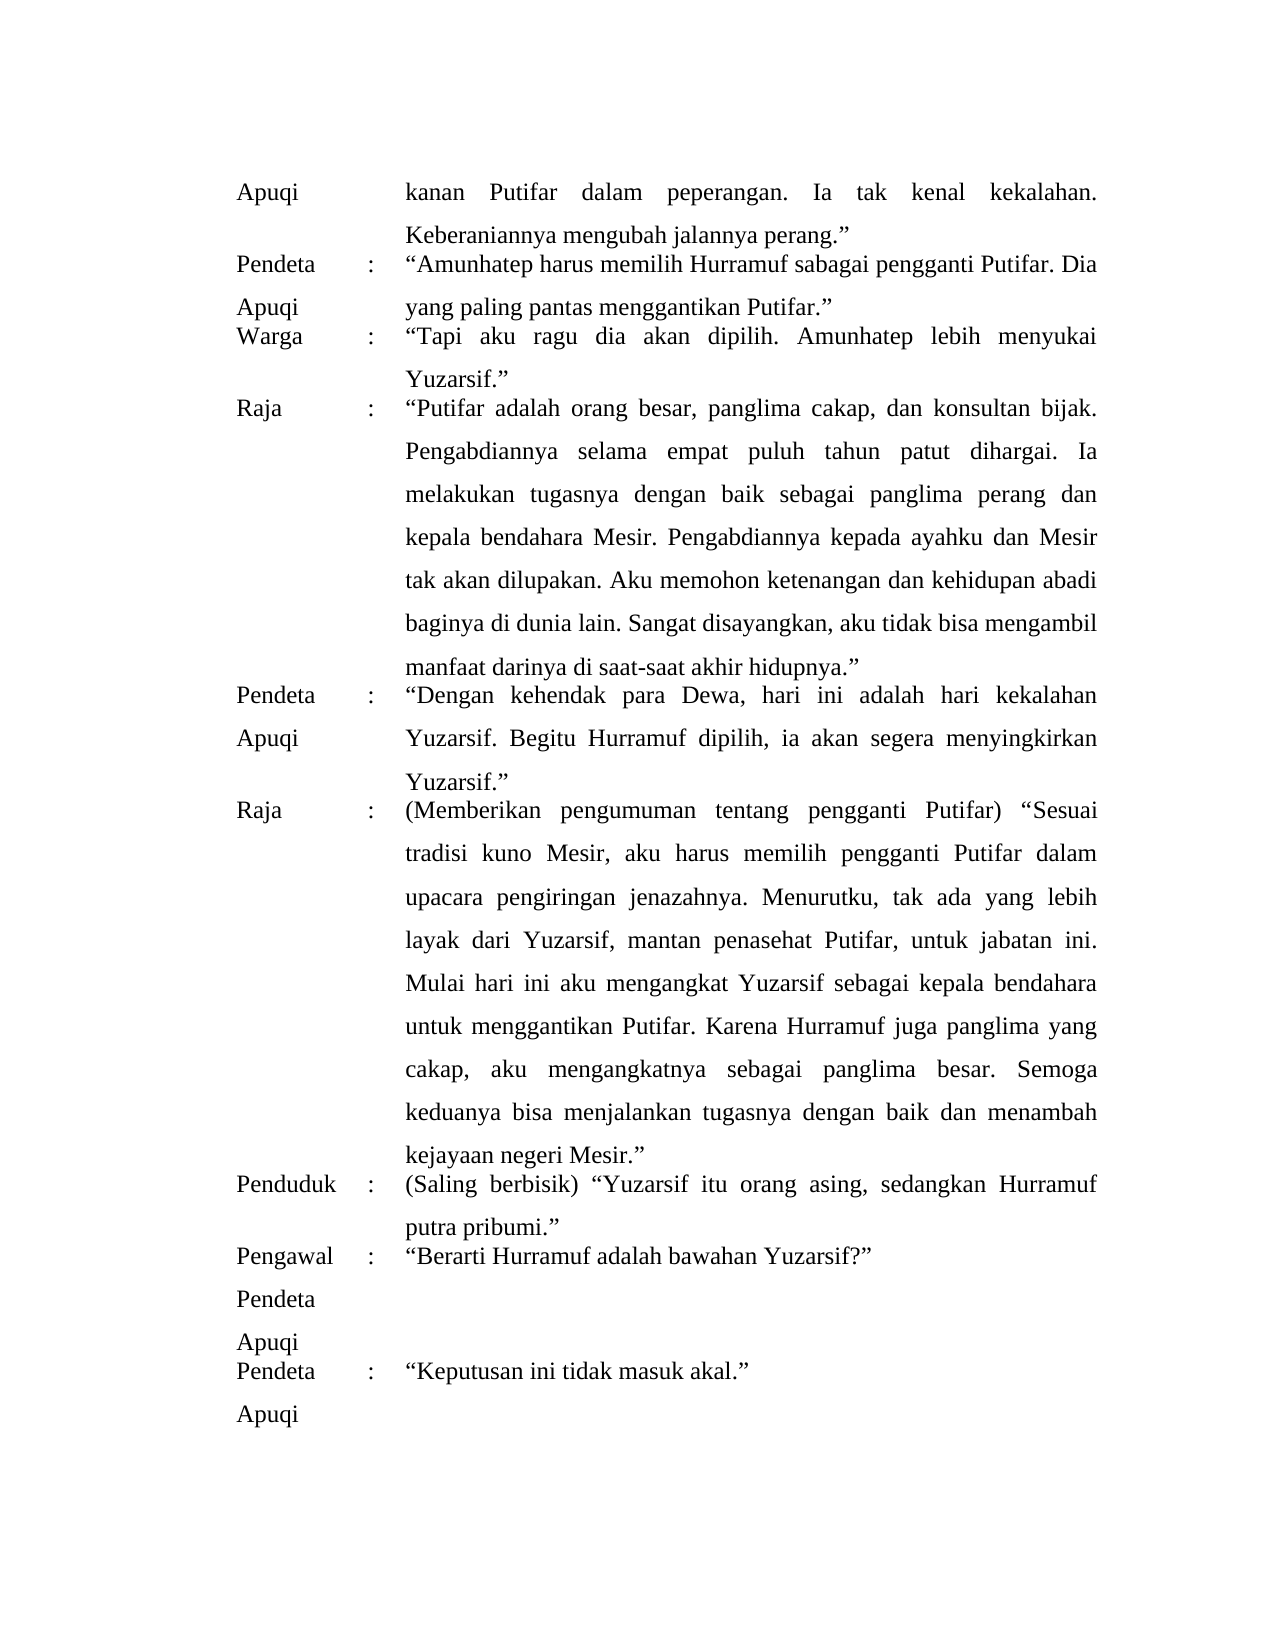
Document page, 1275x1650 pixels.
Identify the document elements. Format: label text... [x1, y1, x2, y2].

table_cell (Memberikan pengumuman tentang pengganti Putifar) “Sesuai tradisi kuno Mesir, aku harus memilih pengganti Putifar dalam upacara pengiringan jenazahnya. Menurutku, tak ada yang lebih layak dari Yuzarsif, mantan penasehat Putifar, untuk jabatan ini. Mulai hari ini aku mengangkat Yuzarsif sebagai kepala bendahara untuk menggantikan Putifar. Karena Hurramuf juga panglima yang cakap, aku mengangkatnya sebagai panglima besar. Semoga keduanya bisa menjalankan tugasnya dengan baik dan menambah kejayaan negeri Mesir.” [394, 795, 1109, 1169]
table_cell Pendeta Apuqi [225, 249, 356, 321]
table_cell (Saling berbisik) “Yuzarsif itu orang asing, sedangkan Hurramuf putra pribumi.” [394, 1169, 1109, 1241]
table_cell : [356, 1241, 394, 1356]
table_cell Pendeta Apuqi [225, 680, 356, 795]
table_cell : [356, 1356, 394, 1428]
table_cell Raja [225, 393, 356, 680]
table_cell [356, 1428, 394, 1457]
table_cell “Amunhatep harus memilih Hurramuf sabagai pengganti Putifar. Dia yang paling pantas menggantikan Putifar.” [394, 249, 1109, 321]
table_cell kanan Putifar dalam peperangan. Ia tak kenal kekalahan. Keberaniannya mengubah jalannya perang.” [394, 177, 1109, 249]
table_cell : [356, 1169, 394, 1241]
table_cell Raja [225, 795, 356, 1169]
table_cell Penduduk [225, 1169, 356, 1241]
table_cell : [356, 795, 394, 1169]
table_cell “Putifar adalah orang besar, panglima cakap, dan konsultan bijak. Pengabdiannya selama empat puluh tahun patut dihargai. Ia melakukan tugasnya dengan baik sebagai panglima perang dan kepala bendahara Mesir. Pengabdiannya kepada ayahku dan Mesir tak akan dilupakan. Aku memohon ketenangan dan kehidupan abadi baginya di dunia lain. Sangat disayangkan, aku tidak bisa mengambil manfaat darinya di saat-saat akhir hidupnya.” [394, 393, 1109, 680]
table_cell [394, 1428, 1109, 1457]
table_cell “Tapi aku ragu dia akan dipilih. Amunhatep lebih menyukai Yuzarsif.” [394, 321, 1109, 393]
table_cell Apuqi [225, 177, 356, 249]
table_cell : [356, 321, 394, 393]
table_cell “Berarti Hurramuf adalah bawahan Yuzarsif?” [394, 1241, 1109, 1356]
table_cell Pendeta Apuqi [225, 1356, 356, 1428]
table_cell “Dengan kehendak para Dewa, hari ini adalah hari kekalahan Yuzarsif. Begitu Hurramuf dipilih, ia akan segera menyingkirkan Yuzarsif.” [394, 680, 1109, 795]
table_cell : [356, 393, 394, 680]
table_cell [225, 1428, 356, 1457]
table_cell Pengawal Pendeta Apuqi [225, 1241, 356, 1356]
table_cell [356, 177, 394, 249]
table_cell “Keputusan ini tidak masuk akal.” [394, 1356, 1109, 1428]
table_cell : [356, 249, 394, 321]
table_cell Warga [225, 321, 356, 393]
table_cell : [356, 680, 394, 795]
